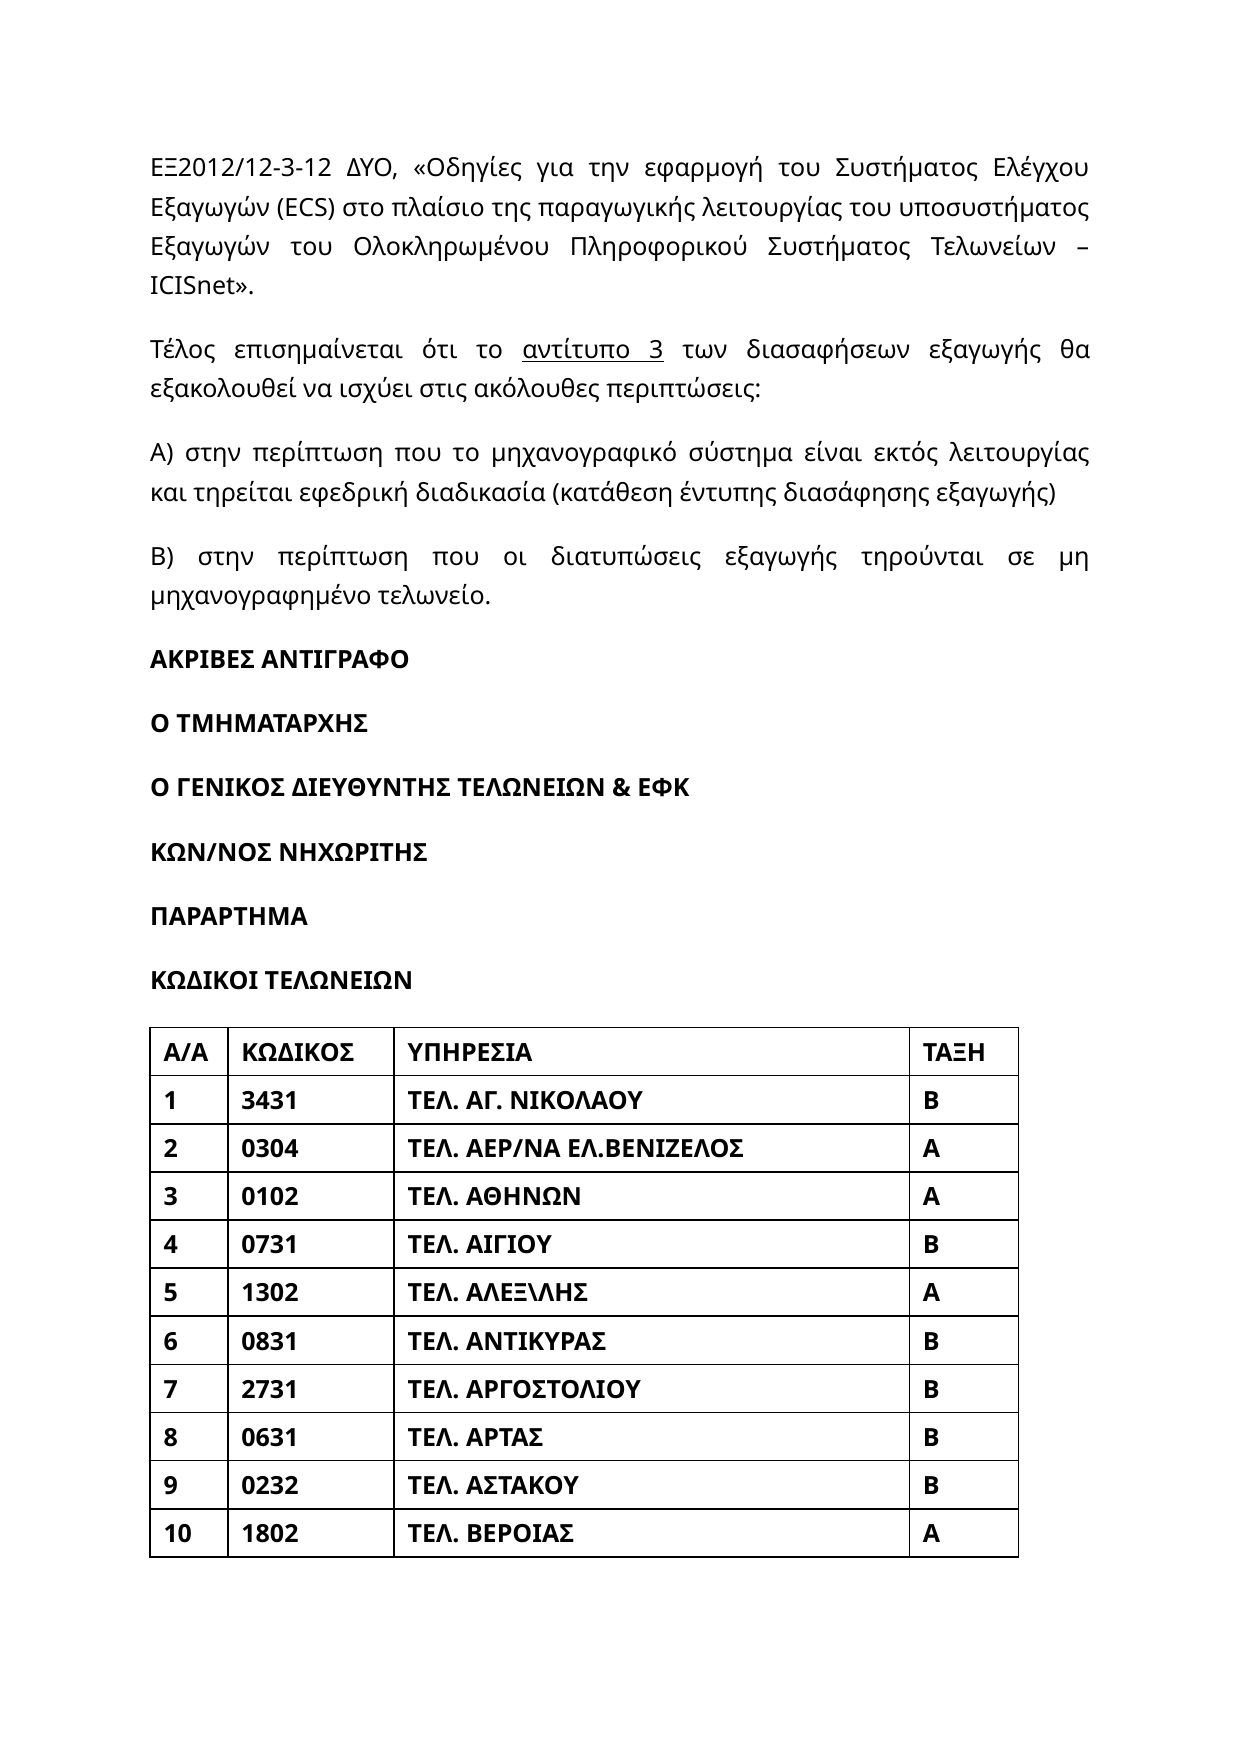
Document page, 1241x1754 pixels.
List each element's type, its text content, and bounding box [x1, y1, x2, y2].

table_cell Β [910, 1317, 1018, 1363]
table_header ΥΠΗΡΕΣΙΑ [395, 1028, 909, 1075]
text Ο ΓΕΝΙΚΟΣ ΔΙΕΥΘΥΝΤΗΣ ΤΕΛΩΝΕΙΩΝ & ΕΦΚ [150, 770, 1090, 804]
table_cell Β [910, 1221, 1018, 1267]
text ΚΩΔΙΚΟΙ ΤΕΛΩΝΕΙΩΝ [150, 962, 1090, 997]
table_cell 6 [151, 1317, 227, 1363]
table_cell Α [910, 1510, 1018, 1556]
table_cell Β [910, 1413, 1018, 1460]
table_cell 0102 [229, 1173, 393, 1219]
table_cell Β [910, 1365, 1018, 1412]
table_cell ΤΕΛ. ΑΙΓΙΟΥ [395, 1221, 909, 1267]
table_header ΤΑΞΗ [910, 1028, 1018, 1075]
table_header Α/Α [151, 1028, 227, 1075]
table_cell Β [910, 1076, 1018, 1123]
table_cell 0731 [229, 1221, 393, 1267]
text ΑΚΡΙΒΕΣ ΑΝΤΙΓΡΑΦΟ [150, 642, 1090, 676]
table_cell Α [910, 1173, 1018, 1219]
table_cell 9 [151, 1461, 227, 1508]
table_cell ΤΕΛ. ΑΓ. ΝΙΚΟΛΑΟΥ [395, 1076, 909, 1123]
table_cell 10 [151, 1510, 227, 1556]
table_header ΚΩΔΙΚΟΣ [229, 1028, 393, 1075]
table_cell 3 [151, 1173, 227, 1219]
table_cell 2 [151, 1125, 227, 1171]
text Α) στην περίπτωση που το μηχανογραφικό σύστημα είναι εκτός λειτουργίας και τηρείται εφεδρική διαδικασία (κατάθεση έντυπης διασάφησης εξαγωγής) [150, 435, 1090, 508]
table_cell 8 [151, 1413, 227, 1460]
text ΚΩΝ/ΝΟΣ ΝΗΧΩΡΙΤΗΣ [150, 834, 1090, 868]
table_cell 0304 [229, 1125, 393, 1171]
text Β) στην περίπτωση που οι διατυπώσεις εξαγωγής τηρούνται σε μη μηχανογραφημένο τελωνείο. [150, 538, 1090, 612]
table_cell 1 [151, 1076, 227, 1123]
table_cell ΤΕΛ. ΒΕΡΟΙΑΣ [395, 1510, 909, 1556]
table_cell 0232 [229, 1461, 393, 1508]
table_cell ΤΕΛ. ΑΘΗΝΩΝ [395, 1173, 909, 1219]
table_cell 3431 [229, 1076, 393, 1123]
table_cell ΤΕΛ. ΑΝΤΙΚΥΡΑΣ [395, 1317, 909, 1363]
table_cell ΤΕΛ. ΑΡΓΟΣΤΟΛΙΟΥ [395, 1365, 909, 1412]
table_cell ΤΕΛ. ΑΛΕΞ\ΛΗΣ [395, 1269, 909, 1315]
table_cell Α [910, 1125, 1018, 1171]
table_cell 5 [151, 1269, 227, 1315]
text ΠΑΡΑΡΤΗΜΑ [150, 898, 1090, 932]
table_cell ΤΕΛ. ΑΕΡ/ΝΑ ΕΛ.ΒΕΝΙΖΕΛΟΣ [395, 1125, 909, 1171]
table_cell 2731 [229, 1365, 393, 1412]
table_cell ΤΕΛ. ΑΡΤΑΣ [395, 1413, 909, 1460]
text Τέλος επισημαίνεται ότι το αντίτυπο 3 των διασαφήσεων εξαγωγής θα εξακολουθεί να ισχύει στις ακόλουθες περιπτώσεις: [150, 332, 1090, 405]
table_cell 1302 [229, 1269, 393, 1315]
table_cell 0831 [229, 1317, 393, 1363]
text ΕΞ2012/12-3-12 ΔΥΟ, «Οδηγίες για την εφαρμογή του Συστήματος Ελέγχου Εξαγωγών (ECS) στο πλαίσιο της παραγωγικής λειτουργίας του υποσυστήματος Εξαγωγών του Ολοκληρωμένου Πληροφορικού Συστήματος Τελωνείων – ICISnet». [150, 150, 1090, 302]
table_cell 7 [151, 1365, 227, 1412]
table_cell Α [910, 1269, 1018, 1315]
table_cell 0631 [229, 1413, 393, 1460]
text Ο ΤΜΗΜΑΤΑΡΧΗΣ [150, 706, 1090, 740]
table_cell ΤΕΛ. ΑΣΤΑΚΟΥ [395, 1461, 909, 1508]
table_cell 1802 [229, 1510, 393, 1556]
table_cell 4 [151, 1221, 227, 1267]
table_cell Β [910, 1461, 1018, 1508]
